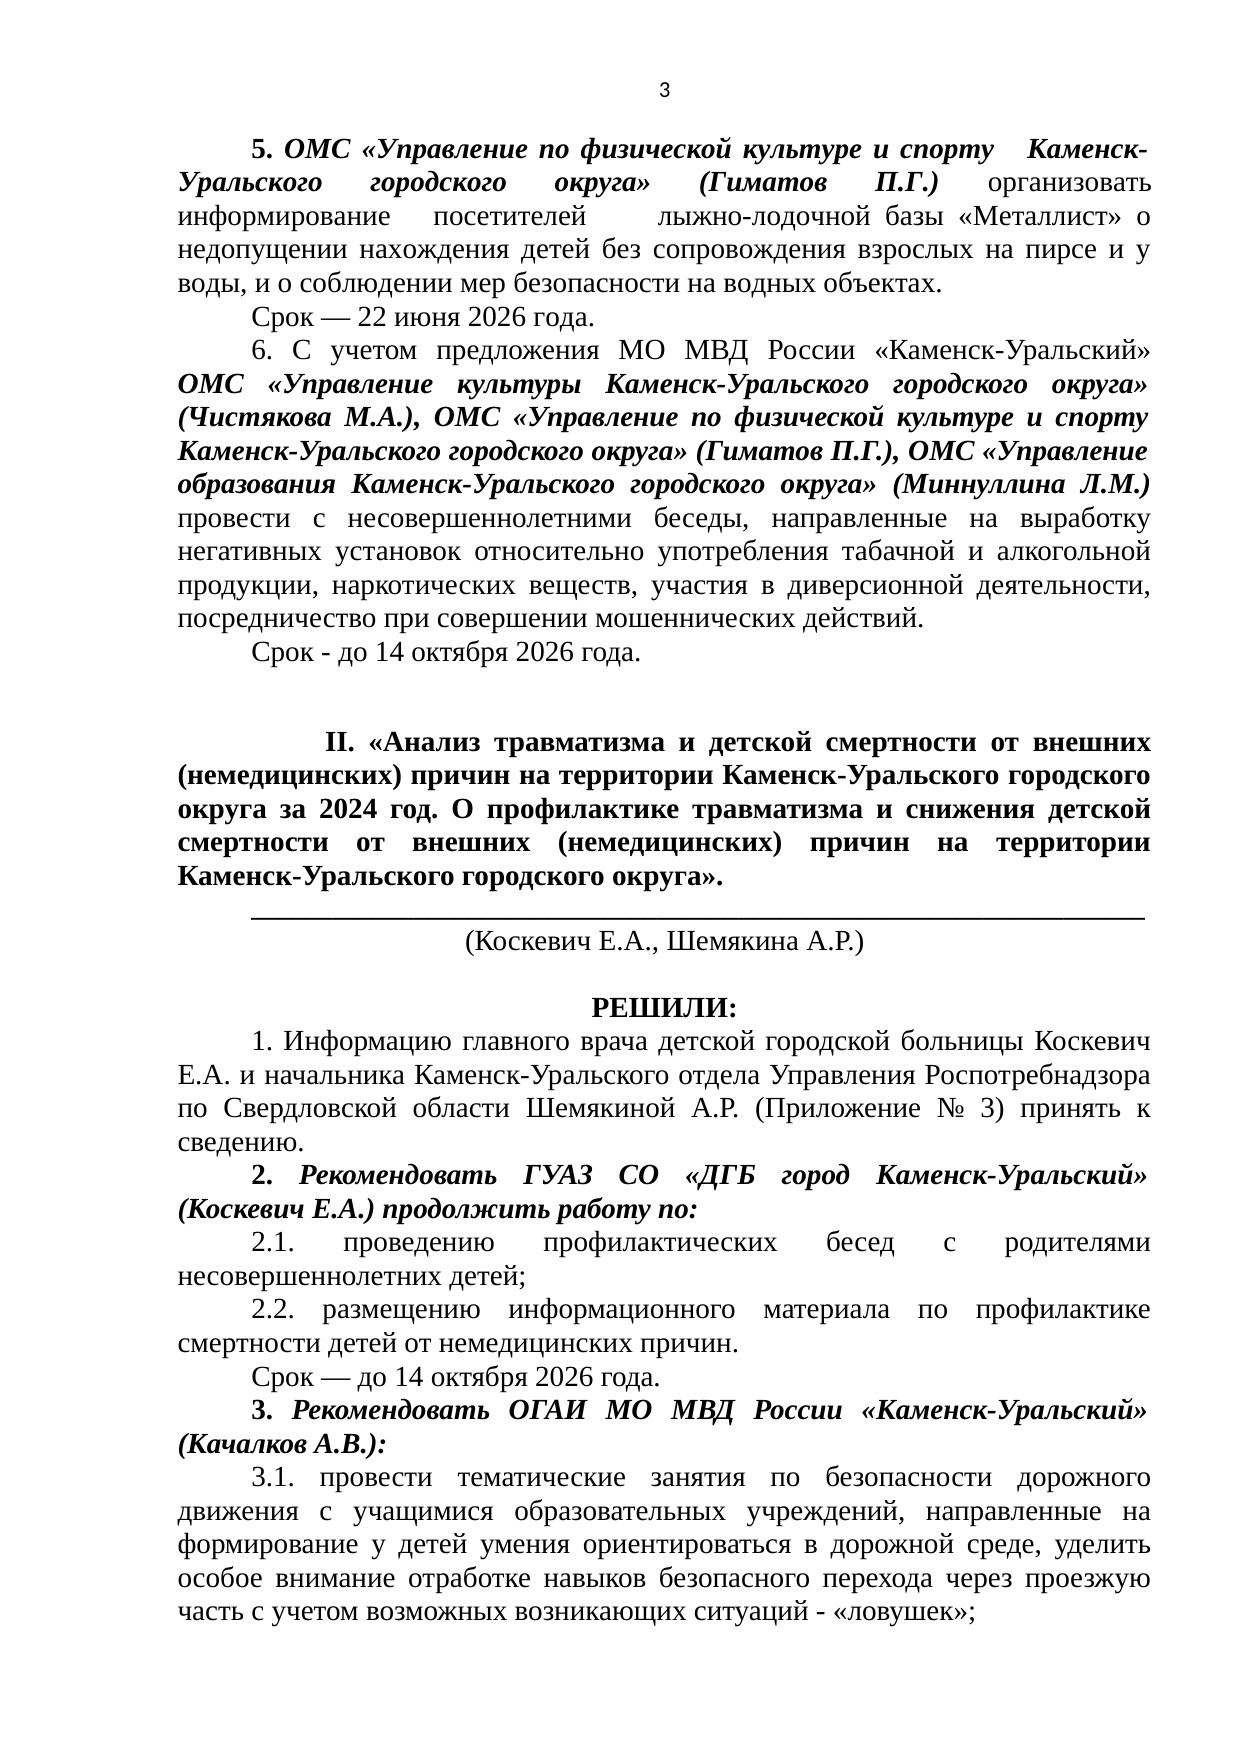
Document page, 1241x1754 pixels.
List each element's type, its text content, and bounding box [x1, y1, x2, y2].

text Срок — до 14 октября 2026 года. [177, 1359, 1152, 1392]
text (Коскевич Е.А., Шемякина А.Р.) [177, 923, 1152, 956]
text 3.1. провести тематические занятия по безопасности дорожного движения с учащимися образовательных учреждений, направленные на формирование у детей умения ориентироваться в дорожной среде, уделить особое внимание отработке навыков безопасного перехода через проезжую часть с учетом возможных возникающих ситуаций - «ловушек»; [177, 1459, 1152, 1627]
text Срок — 22 июня 2026 года. [177, 299, 1152, 332]
text II. «Анализ травматизма и детской смертности от внешних (немедицинских) причин на территории Каменск-Уральского городского округа за 2024 год. О профилактике травматизма и снижения детской смертности от внешних (немедицинских) причин на территории Каменск-Уральского городского округа». [177, 724, 1152, 891]
text __________________________________________________________________ [177, 891, 1152, 923]
text 2.1. проведению профилактических бесед с родителями несовершеннолетних детей; [177, 1224, 1152, 1292]
text Срок - до 14 октября 2026 года. [177, 634, 1152, 668]
text 1. Информацию главного врача детской городской больницы Коскевич Е.А. и начальника Каменск-Уральского отдела Управления Роспотребнадзора по Свердловской области Шемякиной А.Р. (Приложение № 3) принять к сведению. [177, 1023, 1152, 1157]
text 6. С учетом предложения МО МВД России «Каменск-Уральский» ОМС «Управление культуры Каменск-Уральского городского округа» (Чистякова М.А.), ОМС «Управление по физической культуре и спорту Каменск-Уральского городского округа» (Гиматов П.Г.), ОМС «Управление образования Каменск-Уральского городского округа» (Миннуллина Л.М.) провести с несовершеннолетними беседы, направленные на выработку негативных установок относительно употребления табачной и алкогольной продукции, наркотических веществ, участия в диверсионной деятельности, посредничество при совершении мошеннических действий. [177, 332, 1152, 634]
text 2.2. размещению информационного материала по профилактике смертности детей от немедицинских причин. [177, 1292, 1152, 1359]
text 3. Рекомендовать ОГАИ МО МВД России «Каменск-Уральский» (Качалков А.В.): [177, 1392, 1152, 1459]
text 2. Рекомендовать ГУАЗ СО «ДГБ город Каменск-Уральский» (Коскевич Е.А.) продолжить работу по: [177, 1157, 1152, 1224]
text РЕШИЛИ: [177, 990, 1152, 1023]
text 5. ОМС «Управление по физической культуре и спорту Каменск- Уральского городского округа» (Гиматов П.Г.) организовать информирование посетителей лыжно-лодочной базы «Металлист» о недопущении нахождения детей без сопровождения взрослых на пирсе и у воды, и о соблюдении мер безопасности на водных объектах. [177, 131, 1152, 299]
